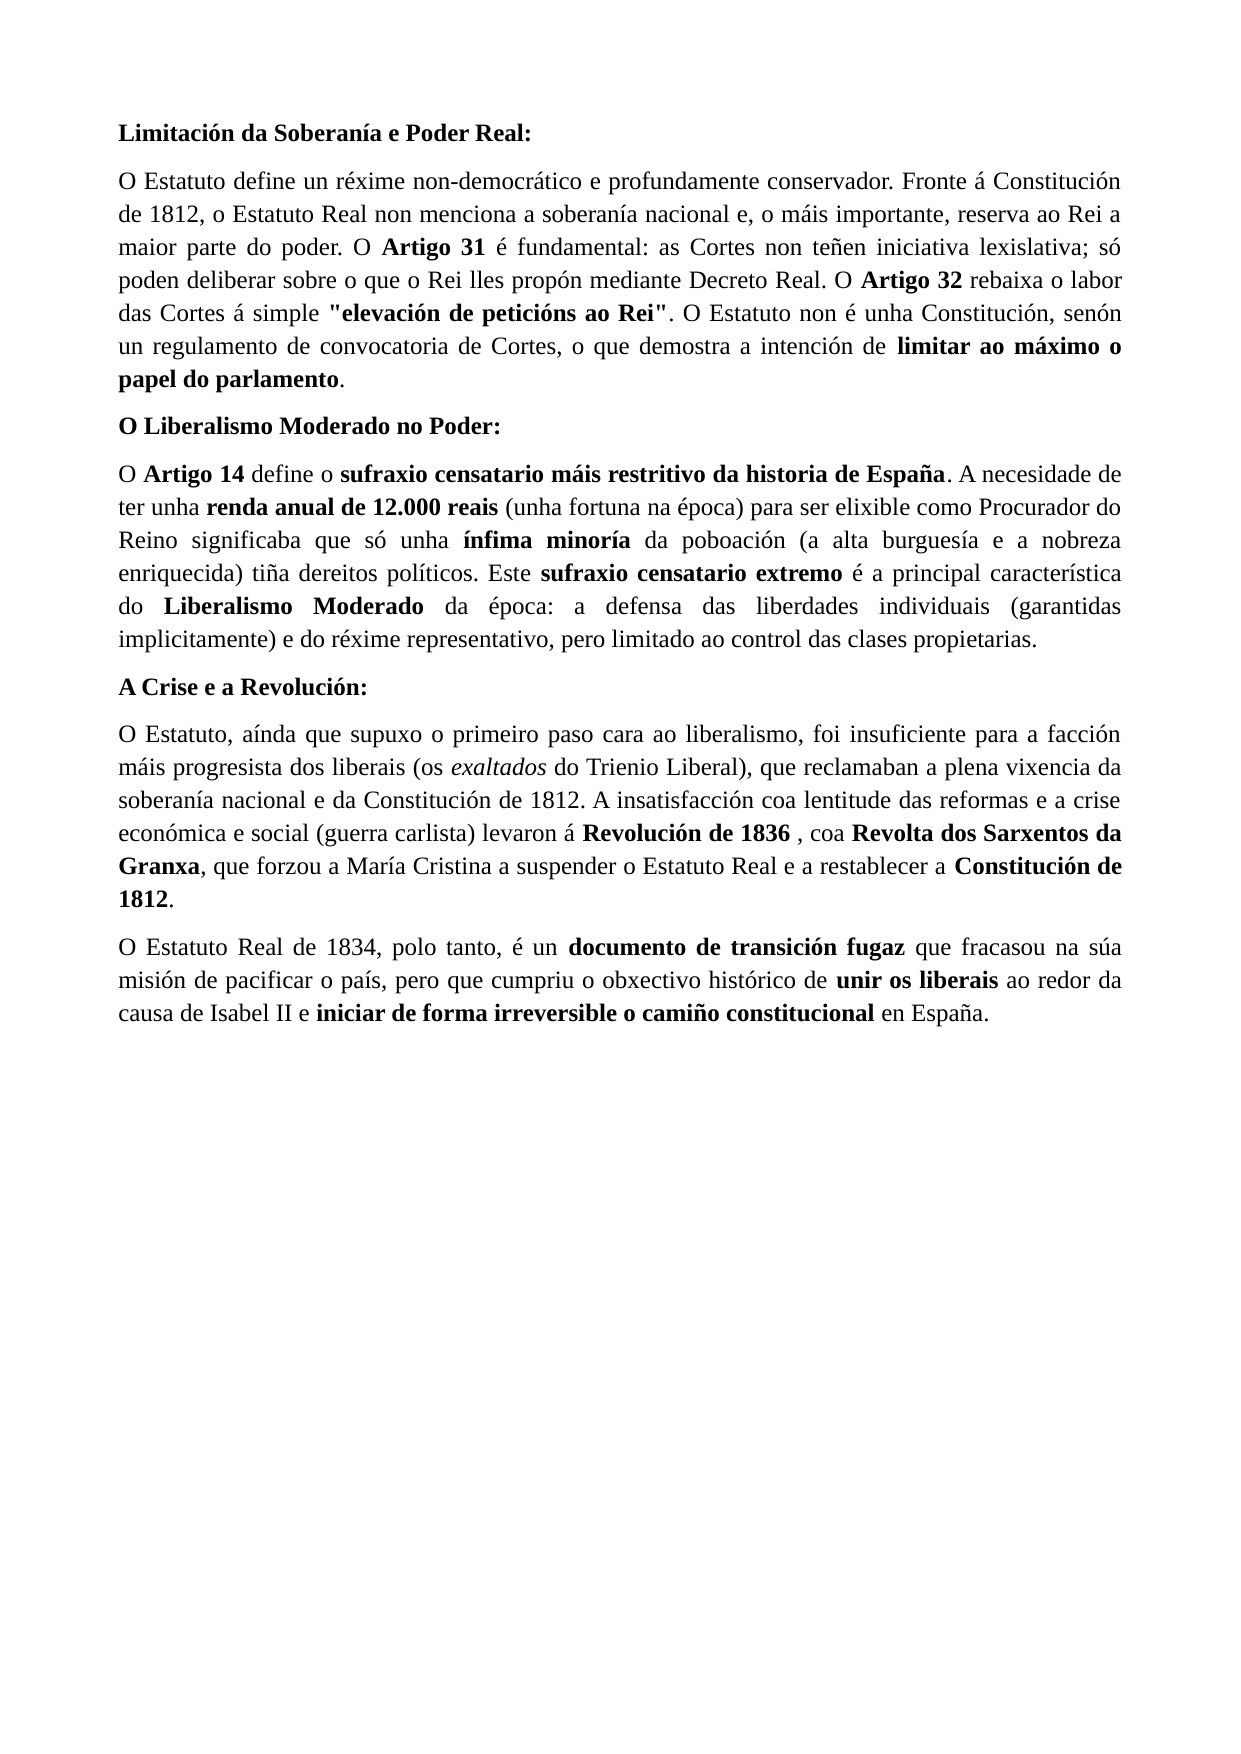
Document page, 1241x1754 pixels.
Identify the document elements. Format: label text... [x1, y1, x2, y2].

text O Estatuto define un réxime non-democrático e profundamente conservador. Fronte á Constitución de 1812, o Estatuto Real non menciona a soberanía nacional e, o máis importante, reserva ao Rei a maior parte do poder. O Artigo 31 é fundamental: as Cortes non teñen iniciativa lexislativa; só poden deliberar sobre o que o Rei lles propón mediante Decreto Real. O Artigo 32 rebaixa o labor das Cortes á simple "elevación de peticións ao Rei". O Estatuto non é unha Constitución, senón un regulamento de convocatoria de Cortes, o que demostra a intención de limitar ao máximo o papel do parlamento. [118, 166, 1122, 393]
text O Estatuto Real de 1834, polo tanto, é un documento de transición fugaz que fracasou na súa misión de pacificar o país, pero que cumpriu o obxectivo histórico de unir os liberais ao redor da causa de Isabel II e iniciar de forma irreversible o camiño constitucional en España. [118, 932, 1122, 1027]
text A Crise e a Revolución: [118, 672, 1122, 701]
text O Estatuto, aínda que supuxo o primeiro paso cara ao liberalismo, foi insuficiente para a facción máis progresista dos liberais (os exaltados do Trienio Liberal), que reclamaban a plena vixencia da soberanía nacional e da Constitución de 1812. A insatisfacción coa lentitude das reformas e a crise económica e social (guerra carlista) levaron á Revolución de 1836 , coa Revolta dos Sarxentos da Granxa, que forzou a María Cristina a suspender o Estatuto Real e a restablecer a Constitución de 1812. [118, 719, 1122, 913]
text Limitación da Soberanía e Poder Real: [118, 118, 1122, 147]
text O Artigo 14 define o sufraxio censatario máis restritivo da historia de España. A necesidade de ter unha renda anual de 12.000 reais (unha fortuna na época) para ser elixible como Procurador do Reino significaba que só unha ínfima minoría da poboación (a alta burguesía e a nobreza enriquecida) tiña dereitos políticos. Este sufraxio censatario extremo é a principal característica do Liberalismo Moderado da época: a defensa das liberdades individuais (garantidas implicitamente) e do réxime representativo, pero limitado ao control das clases propietarias. [118, 459, 1122, 653]
text O Liberalismo Moderado no Poder: [118, 411, 1122, 440]
